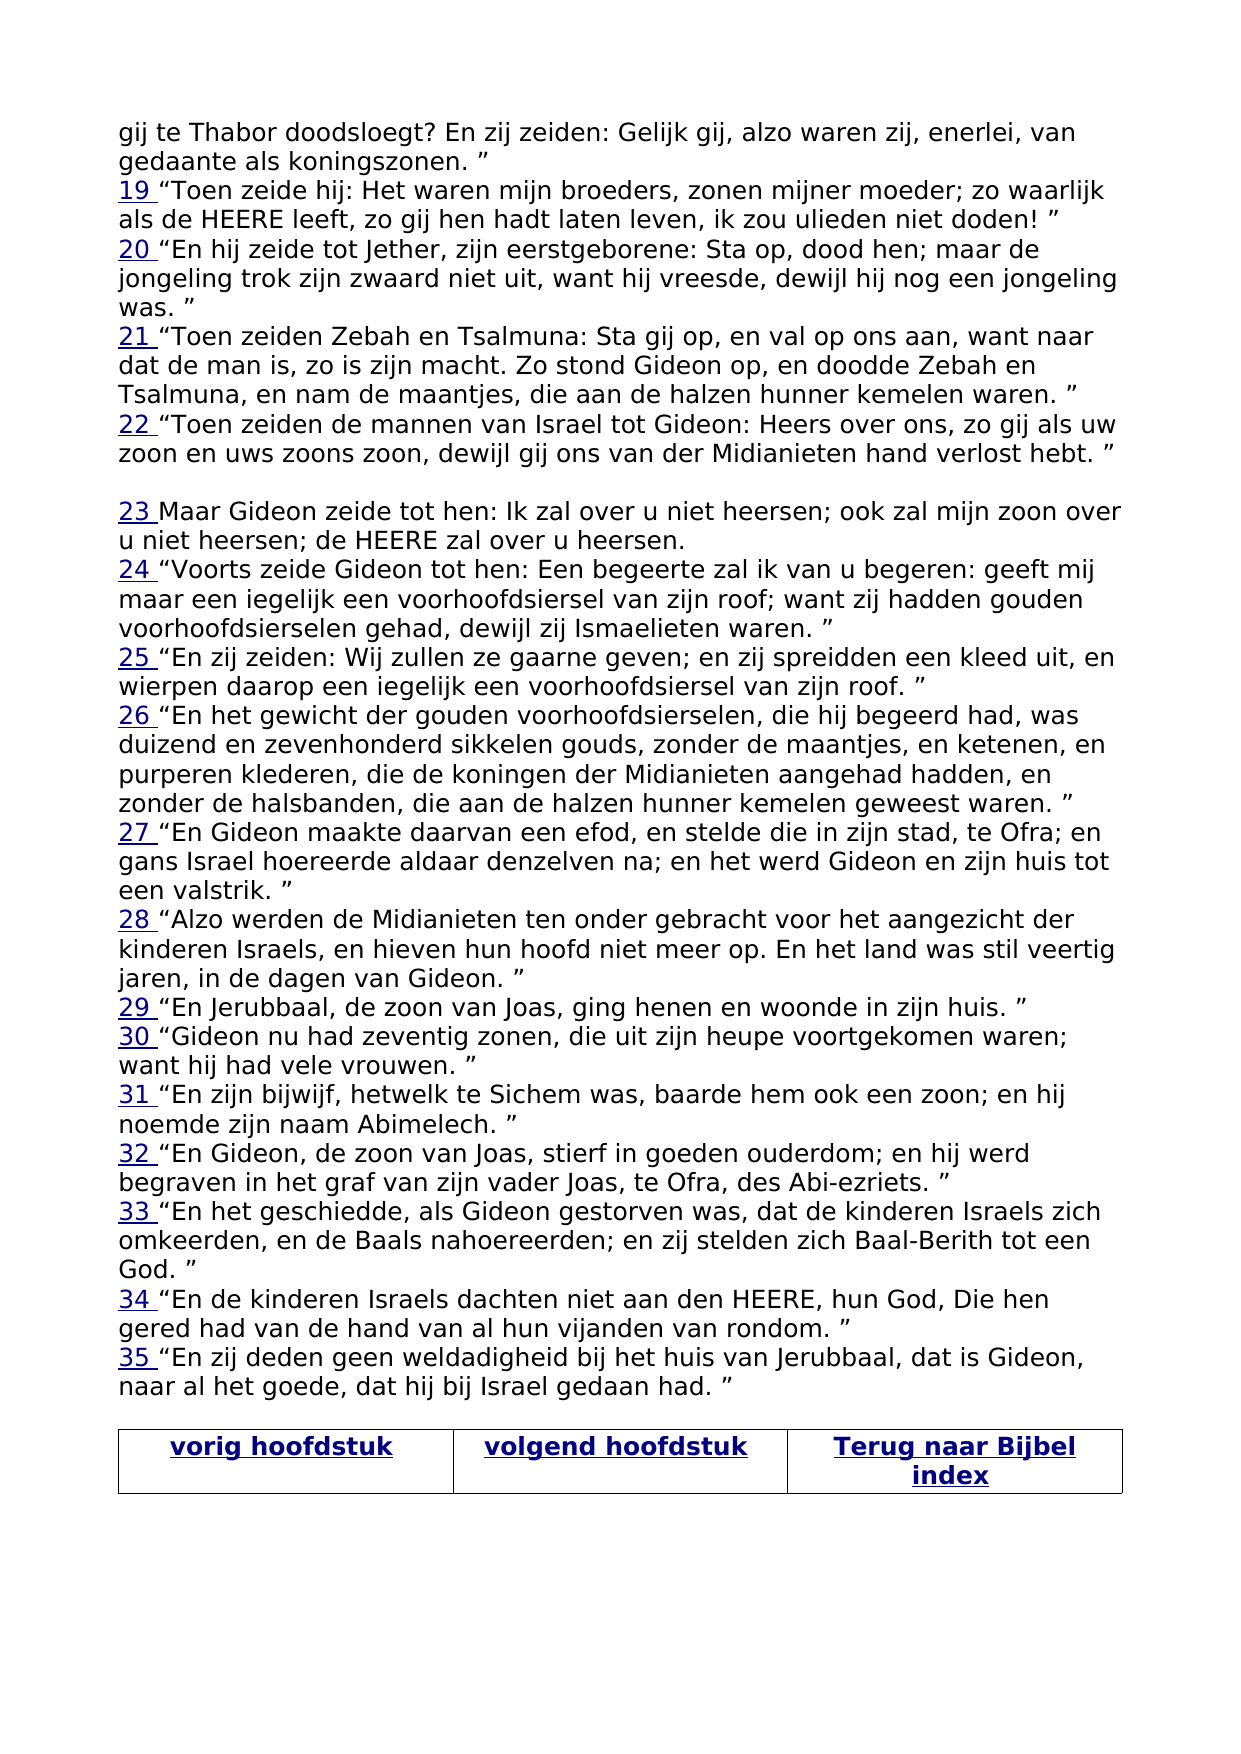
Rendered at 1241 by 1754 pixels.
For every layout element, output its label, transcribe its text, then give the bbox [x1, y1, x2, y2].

table_header vorig hoofdstuk [119, 1430, 453, 1493]
text gij te Thabor doodsloegt? En zij zeiden: Gelijk gij, alzo waren zij, enerlei, van gedaante als koningszonen. ” 19 “Toen zeide hij: Het waren mijn broeders, zonen mijner moeder; zo waarlijk als de HEERE leeft, zo gij hen hadt laten leven, ik zou ulieden niet doden! ” 20 “En hij zeide tot Jether, zijn eerstgeborene: Sta op, dood hen; maar de jongeling trok zijn zwaard niet uit, want hij vreesde, dewijl hij nog een jongeling was. ” 21 “Toen zeiden Zebah en Tsalmuna: Sta gij op, en val op ons aan, want naar dat de man is, zo is zijn macht. Zo stond Gideon op, en doodde Zebah en Tsalmuna, en nam de maantjes, die aan de halzen hunner kemelen waren. ” 22 “Toen zeiden de mannen van Israel tot Gideon: Heers over ons, zo gij als uw zoon en uws zoons zoon, dewijl gij ons van der Midianieten hand verlost hebt. ” 23 Maar Gideon zeide tot hen: Ik zal over u niet heersen; ook zal mijn zoon over u niet heersen; de HEERE zal over u heersen. 24 “Voorts zeide Gideon tot hen: Een begeerte zal ik van u begeren: geeft mij maar een iegelijk een voorhoofdsiersel van zijn roof; want zij hadden gouden voorhoofdsierselen gehad, dewijl zij Ismaelieten waren. ” 25 “En zij zeiden: Wij zullen ze gaarne geven; en zij spreidden een kleed uit, en wierpen daarop een iegelijk een voorhoofdsiersel van zijn roof. ” 26 “En het gewicht der gouden voorhoofdsierselen, die hij begeerd had, was duizend en zevenhonderd sikkelen gouds, zonder de maantjes, en ketenen, en purperen klederen, die de koningen der Midianieten aangehad hadden, en zonder de halsbanden, die aan de halzen hunner kemelen geweest waren. ” 27 “En Gideon maakte daarvan een efod, en stelde die in zijn stad, te Ofra; en gans Israel hoereerde aldaar denzelven na; en het werd Gideon en zijn huis tot een valstrik. ” 28 “Alzo werden de Midianieten ten onder gebracht voor het aangezicht der kinderen Israels, en hieven hun hoofd niet meer op. En het land was stil veertig jaren, in de dagen van Gideon. ” 29 “En Jerubbaal, de zoon van Joas, ging henen en woonde in zijn huis. ” 30 “Gideon nu had zeventig zonen, die uit zijn heupe voortgekomen waren; want hij had vele vrouwen. ” 31 “En zijn bijwijf, hetwelk te Sichem was, baarde hem ook een zoon; en hij noemde zijn naam Abimelech. ” 32 “En Gideon, de zoon van Joas, stierf in goeden ouderdom; en hij werd begraven in het graf van zijn vader Joas, te Ofra, des Abi-ezriets. ” 33 “En het geschiedde, als Gideon gestorven was, dat de kinderen Israels zich omkeerden, en de Baals nahoereerden; en zij stelden zich Baal-Berith tot een God. ” 34 “En de kinderen Israels dachten niet aan den HEERE, hun God, Die hen gered had van de hand van al hun vijanden van rondom. ” 35 “En zij deden geen weldadigheid bij het huis van Jerubbaal, dat is Gideon, naar al het goede, dat hij bij Israel gedaan had. ” [118, 118, 1122, 1401]
table_header Terug naar Bijbel index [788, 1430, 1122, 1493]
table_header volgend hoofdstuk [454, 1430, 787, 1493]
